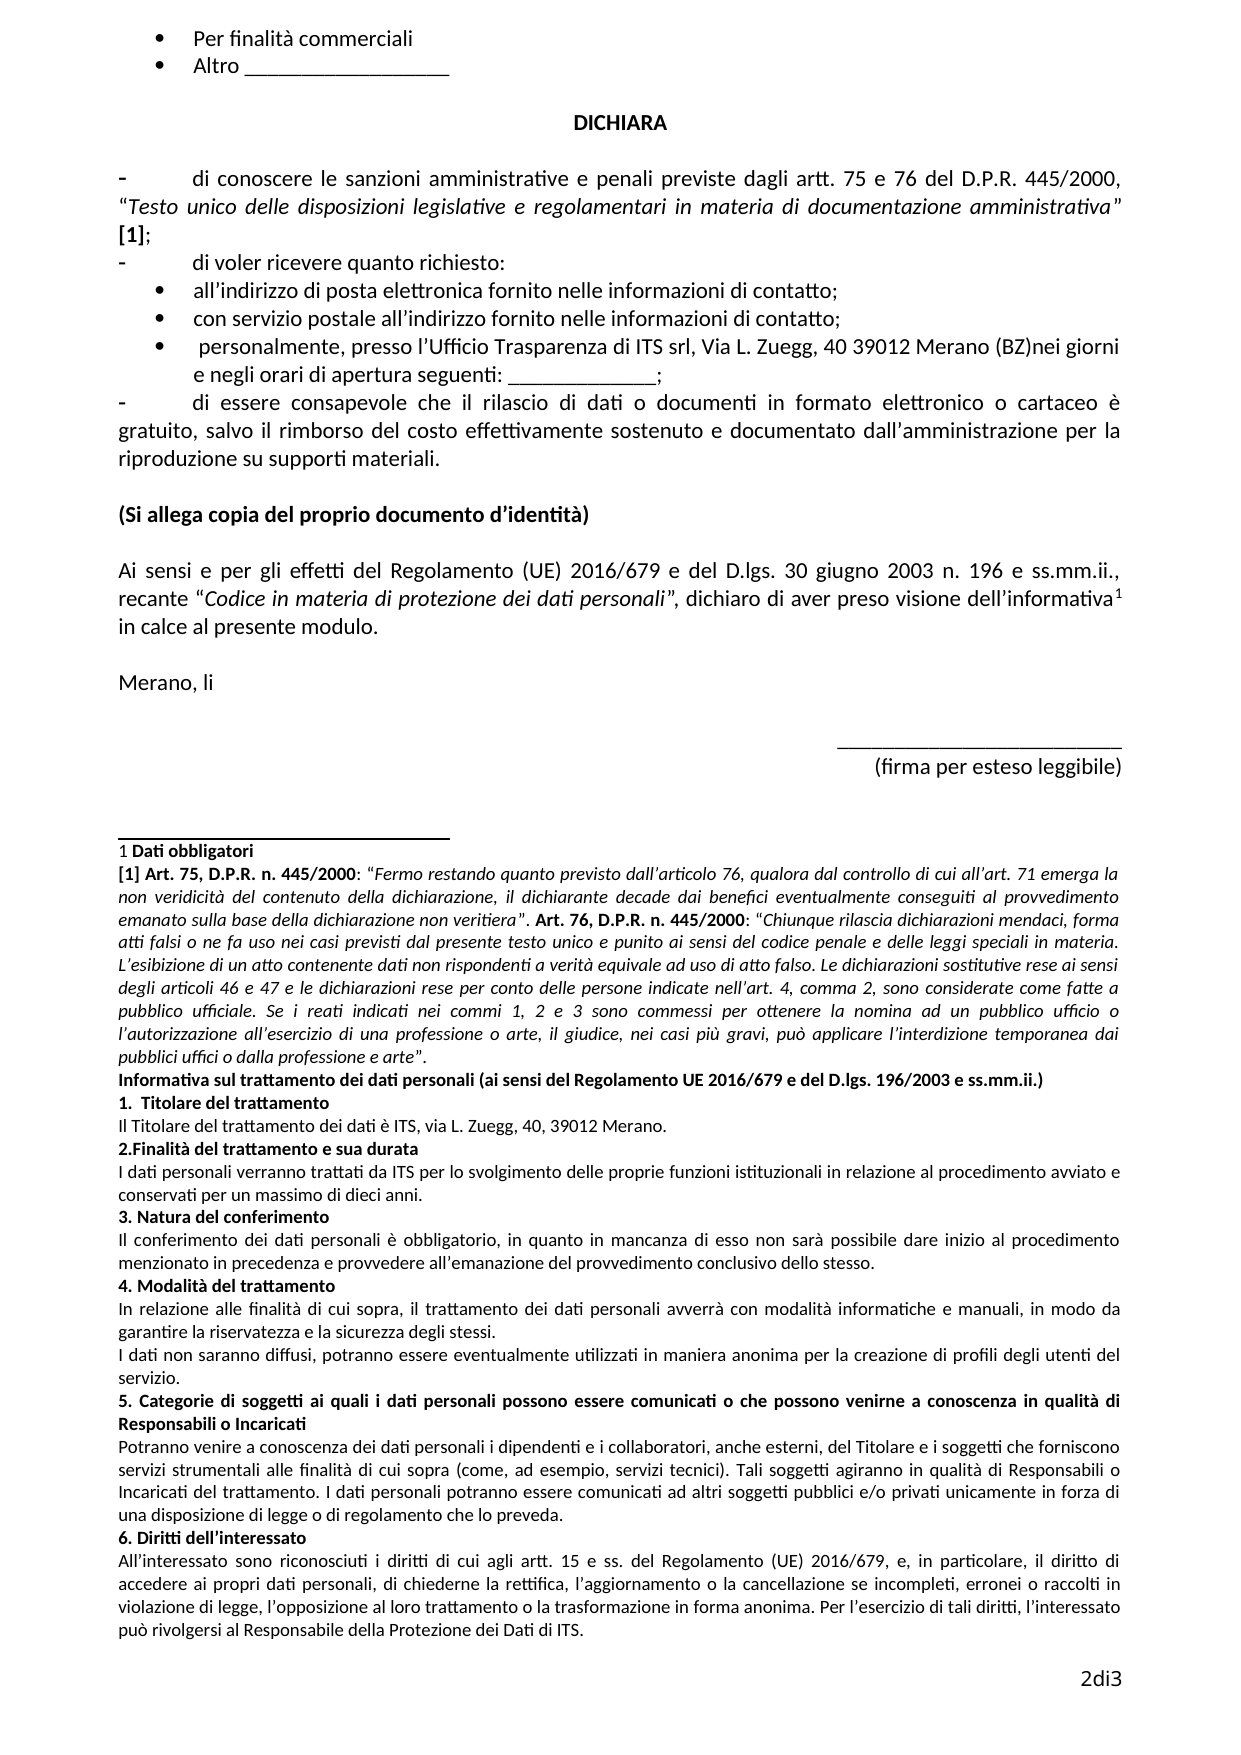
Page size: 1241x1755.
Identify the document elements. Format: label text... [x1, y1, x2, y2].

text 5. Categorie di soggetti ai quali i dati personali possono essere comunicati o che possono venirne a conoscenza in qualità di Responsabili o Incaricati [118, 1389, 1122, 1435]
text 4. Modalità del trattamento [118, 1274, 1122, 1297]
list personalmente, presso l’Ufficio Trasparenza di ITS srl, Via L. Zuegg, 40 39012 Merano (BZ)nei giorni e negli orari di apertura seguenti: _____________; [156, 332, 1122, 388]
text 1. Titolare del trattamento [118, 1091, 1122, 1114]
list Altro __________________ [156, 52, 1122, 80]
text (firma per esteso leggibile) [118, 752, 1122, 780]
text 3. Natura del conferimento [118, 1206, 1122, 1229]
text 2.Finalità del trattamento e sua durata [118, 1137, 1122, 1160]
text Il Titolare del trattamento dei dati è ITS, via L. Zuegg, 40, 39012 Merano. [118, 1114, 1122, 1137]
text Il conferimento dei dati personali è obbligatorio, in quanto in mancanza di esso non sarà possibile dare inizio al procedimento menzionato in precedenza e provvedere all’emanazione del provvedimento conclusivo dello stesso. [118, 1229, 1122, 1274]
text _________________________ [118, 724, 1122, 752]
list di voler ricevere quanto richiesto: [118, 248, 1122, 276]
list di conoscere le sanzioni amministrative e penali previste dagli artt. 75 e 76 del D.P.R. 445/2000, “Testo unico delle disposizioni legislative e regolamentari in materia di documentazione amministrativa” [1]; [118, 164, 1122, 248]
text Ai sensi e per gli effetti del Regolamento (UE) 2016/679 e del D.lgs. 30 giugno 2003 n. 196 e ss.mm.ii., recante “Codice in materia di protezione dei dati personali”, dichiaro di aver preso visione dell’informativa in calce al presente modulo. [118, 556, 1122, 640]
text Potranno venire a conoscenza dei dati personali i dipendenti e i collaboratori, anche esterni, del Titolare e i soggetti che forniscono servizi strumentali alle finalità di cui sopra (come, ad esempio, servizi tecnici). Tali soggetti agiranno in qualità di Responsabili o Incaricati del trattamento. I dati personali potranno essere comunicati ad altri soggetti pubblici e/o privati unicamente in forza di una disposizione di legge o di regolamento che lo preveda. [118, 1435, 1122, 1527]
list Per finalità commerciali [156, 24, 1122, 52]
text 6. Diritti dell’interessato [118, 1527, 1122, 1549]
text I dati non saranno diffusi, potranno essere eventualmente utilizzati in maniera anonima per la creazione di profili degli utenti del servizio. [118, 1343, 1122, 1389]
list all’indirizzo di posta elettronica fornito nelle informazioni di contatto; [156, 276, 1122, 304]
list di essere consapevole che il rilascio di dati o documenti in formato elettronico o cartaceo è gratuito, salvo il rimborso del costo effettivamente sostenuto e documentato dall’amministrazione per la riproduzione su supporti materiali. [118, 388, 1122, 472]
list con servizio postale all’indirizzo fornito nelle informazioni di contatto; [156, 304, 1122, 332]
text Informativa sul trattamento dei dati personali (ai sensi del Regolamento UE 2016/679 e del D.lgs. 196/2003 e ss.mm.ii.) [118, 1068, 1122, 1091]
text I dati personali verranno trattati da ITS per lo svolgimento delle proprie funzioni istituzionali in relazione al procedimento avviato e conservati per un massimo di dieci anni. [118, 1160, 1122, 1206]
text DICHIARA [118, 108, 1122, 136]
text Dati obbligatori [118, 839, 1122, 862]
text In relazione alle finalità di cui sopra, il trattamento dei dati personali avverrà con modalità informatiche e manuali, in modo da garantire la riservatezza e la sicurezza degli stessi. [118, 1297, 1122, 1343]
text Merano, li [118, 668, 1122, 696]
text [1] Art. 75, D.P.R. n. 445/2000: “Fermo restando quanto previsto dall’articolo 76, qualora dal controllo di cui all’art. 71 emerga la non veridicità del contenuto della dichiarazione, il dichiarante decade dai benefici eventualmente conseguiti al provvedimento emanato sulla base della dichiarazione non veritiera”. Art. 76, D.P.R. n. 445/2000: “Chiunque rilascia dichiarazioni mendaci, forma atti falsi o ne fa uso nei casi previsti dal presente testo unico e punito ai sensi del codice penale e delle leggi speciali in materia. L’esibizione di un atto contenente dati non rispondenti a verità equivale ad uso di atto falso. Le dichiarazioni sostitutive rese ai sensi degli articoli 46 e 47 e le dichiarazioni rese per conto delle persone indicate nell’art. 4, comma 2, sono considerate come fatte a pubblico ufficiale. Se i reati indicati nei commi 1, 2 e 3 sono commessi per ottenere la nomina ad un pubblico ufficio o l’autorizzazione all’esercizio di una professione o arte, il giudice, nei casi più gravi, può applicare l’interdizione temporanea dai pubblici uffici o dalla professione e arte”. [118, 862, 1122, 1068]
text All’interessato sono riconosciuti i diritti di cui agli artt. 15 e ss. del Regolamento (UE) 2016/679, e, in particolare, il diritto di accedere ai propri dati personali, di chiederne la rettifica, l’aggiornamento o la cancellazione se incompleti, erronei o raccolti in violazione di legge, l’opposizione al loro trattamento o la trasformazione in forma anonima. Per l’esercizio di tali diritti, l’interessato può rivolgersi al Responsabile della Protezione dei Dati di ITS. [118, 1549, 1122, 1641]
text (Si allega copia del proprio documento d’identità) [118, 500, 1122, 528]
